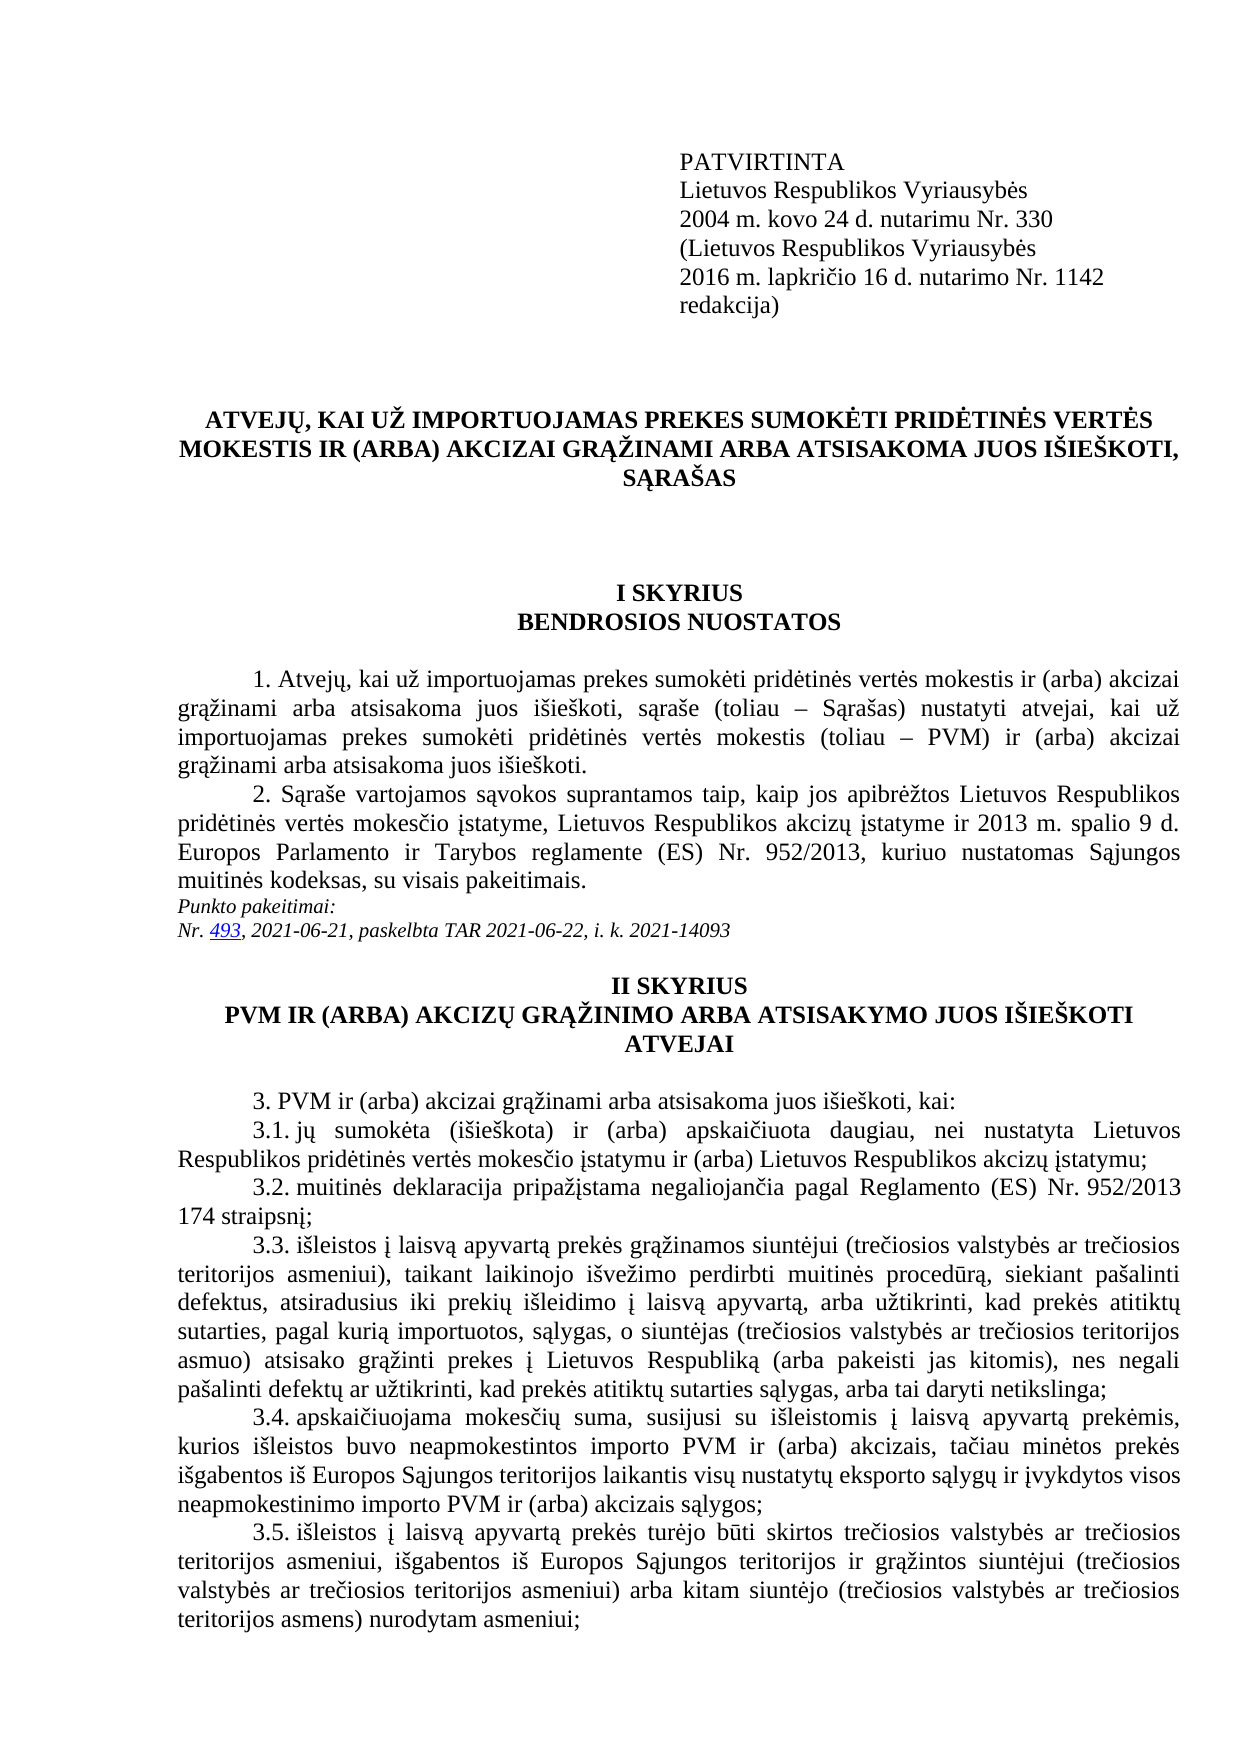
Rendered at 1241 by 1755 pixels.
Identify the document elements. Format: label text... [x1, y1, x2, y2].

text 3.5. išleistos į laisvą apyvartą prekės turėjo būti skirtos trečiosios valstybės ar trečiosios teritorijos asmeniui, išgabentos iš Europos Sąjungos teritorijos ir grąžintos siuntėjui (trečiosios valstybės ar trečiosios teritorijos asmeniui) arba kitam siuntėjo (trečiosios valstybės ar trečiosios teritorijos asmens) nurodytam asmeniui; [177, 1517, 1181, 1632]
text 3.3. išleistos į laisvą apyvartą prekės grąžinamos siuntėjui (trečiosios valstybės ar trečiosios teritorijos asmeniui), taikant laikinojo išvežimo perdirbti muitinės procedūrą, siekiant pašalinti defektus, atsiradusius iki prekių išleidimo į laisvą apyvartą, arba užtikrinti, kad prekės atitiktų sutarties, pagal kurią importuotos, sąlygas, o siuntėjas (trečiosios valstybės ar trečiosios teritorijos asmuo) atsisako grąžinti prekes į Lietuvos Respubliką (arba pakeisti jas kitomis), nes negali pašalinti defektų ar užtikrinti, kad prekės atitiktų sutarties sąlygas, arba tai daryti netikslinga; [177, 1230, 1181, 1402]
text ATVEJŲ, KAI UŽ IMPORTUOJAMAS PREKES SUMOKĖTI PRIDĖTINĖS VERTĖS MOKESTIS IR (ARBA) AKCIZAI GRĄŽINAMI ARBA ATSISAKOMA JUOS IŠIEŠKOTI, SĄRAŠAS [177, 406, 1181, 492]
text II SKYRIUS [177, 971, 1181, 1000]
text 3.2. muitinės deklaracija pripažįstama negaliojančia pagal Reglamento (ES) Nr. 952/2013 174 straipsnį; [177, 1172, 1181, 1230]
text 3. PVM ir (arba) akcizai grąžinami arba atsisakoma juos išieškoti, kai: [177, 1086, 1181, 1115]
text 2. Sąraše vartojamos sąvokos suprantamos taip, kaip jos apibrėžtos Lietuvos Respublikos pridėtinės vertės mokesčio įstatyme, Lietuvos Respublikos akcizų įstatyme ir 2013 m. spalio 9 d. Europos Parlamento ir Tarybos reglamente (ES) Nr. 952/2013, kuriuo nustatomas Sąjungos muitinės kodeksas, su visais pakeitimais. [177, 779, 1181, 894]
text PATVIRTINTA Lietuvos Respublikos Vyriausybės 2004 m. kovo 24 d. nutarimu Nr. 330 (Lietuvos Respublikos Vyriausybės 2016 m. lapkričio 16 d. nutarimo Nr. 1142 redakcija) [679, 147, 1181, 319]
text Nr. 493, 2021-06-21, paskelbta TAR 2021-06-22, i. k. 2021-14093 [177, 918, 1181, 942]
text 3.4. apskaičiuojama mokesčių suma, susijusi su išleistomis į laisvą apyvartą prekėmis, kurios išleistos buvo neapmokestintos importo PVM ir (arba) akcizais, tačiau minėtos prekės išgabentos iš Europos Sąjungos teritorijos laikantis visų nustatytų eksporto sąlygų ir įvykdytos visos neapmokestinimo importo PVM ir (arba) akcizais sąlygos; [177, 1402, 1181, 1517]
text Punkto pakeitimai: [177, 894, 1181, 918]
text BENDROSIOS NUOSTATOS [177, 607, 1181, 636]
text 3.1. jų sumokėta (išieškota) ir (arba) apskaičiuota daugiau, nei nustatyta Lietuvos Respublikos pridėtinės vertės mokesčio įstatymu ir (arba) Lietuvos Respublikos akcizų įstatymu; [177, 1115, 1181, 1172]
text PVM IR (ARBA) AKCIZŲ GRĄŽINIMO ARBA ATSISAKYMO JUOS IŠIEŠKOTI ATVEJAI [177, 1000, 1181, 1057]
text I SKYRIUS [177, 578, 1181, 607]
text 1. Atvejų, kai už importuojamas prekes sumokėti pridėtinės vertės mokestis ir (arba) akcizai grąžinami arba atsisakoma juos išieškoti, sąraše (toliau – Sąrašas) nustatyti atvejai, kai už importuojamas prekes sumokėti pridėtinės vertės mokestis (toliau – PVM) ir (arba) akcizai grąžinami arba atsisakoma juos išieškoti. [177, 664, 1181, 779]
